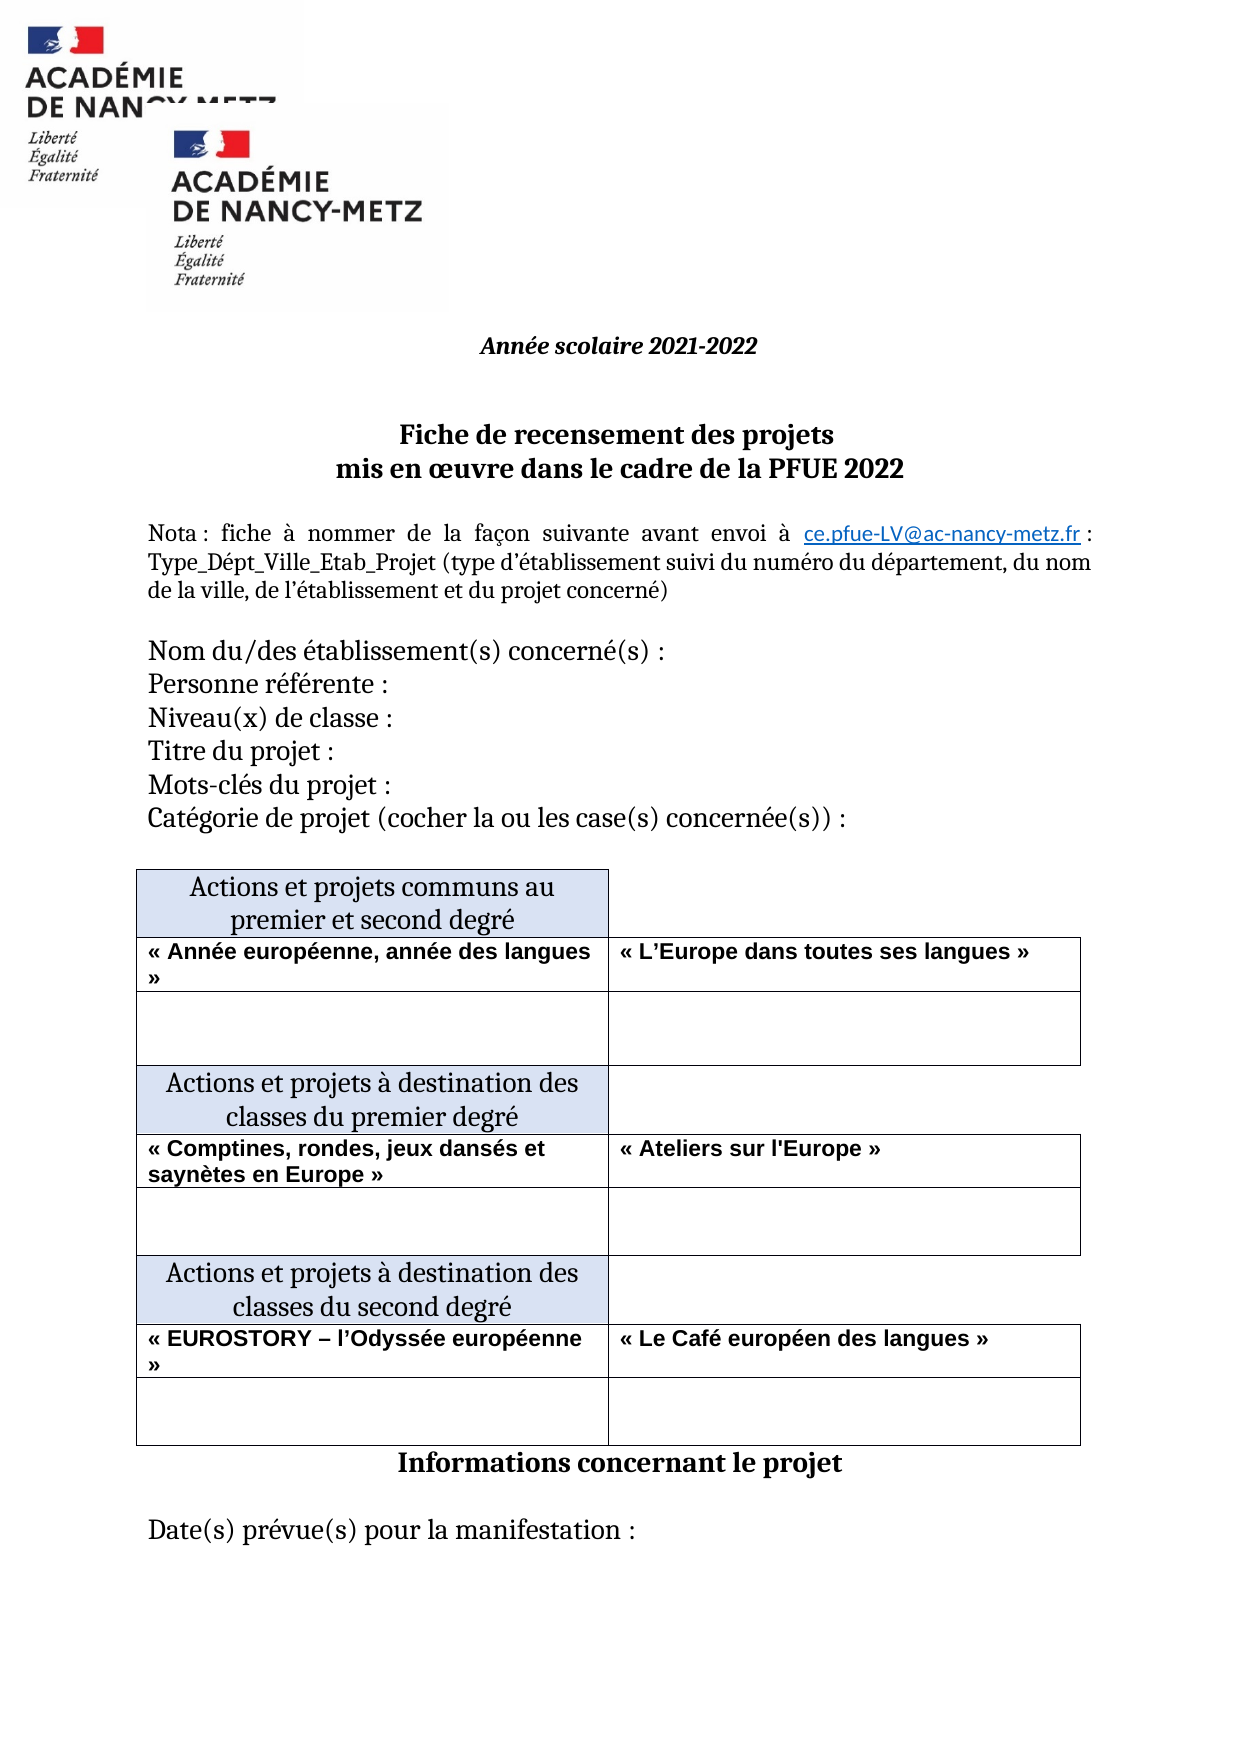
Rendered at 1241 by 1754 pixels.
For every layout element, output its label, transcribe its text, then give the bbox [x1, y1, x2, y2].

text Informations concernant le projet [148, 1446, 1093, 1480]
table_cell [609, 1378, 1080, 1445]
text Titre du projet : [148, 734, 1093, 768]
table_cell « Ateliers sur l'Europe » [609, 1135, 1080, 1187]
table_cell « Comptines, rondes, jeux dansés et saynètes en Europe » [137, 1135, 608, 1187]
table_cell [609, 1188, 1080, 1255]
text Niveau(x) de classe : [148, 701, 1093, 734]
text Date(s) prévue(s) pour la manifestation : [148, 1513, 1093, 1547]
table_cell Actions et projets à destination des classes du premier degré [137, 1066, 608, 1133]
table_cell Actions et projets à destination des classes du second degré [137, 1256, 608, 1323]
table_cell « EUROSTORY – l’Odyssée européenne » [137, 1325, 608, 1377]
text Fiche de recensement des projets [148, 418, 1093, 452]
text Mots-clés du projet : [148, 768, 1093, 802]
table_cell [137, 992, 608, 1065]
text Année scolaire 2021-2022 [148, 332, 1093, 361]
text Personne référente : [148, 667, 1093, 701]
table_header Actions et projets communs au premier et second degré [137, 870, 608, 937]
table_cell « L’Europe dans toutes ses langues » [609, 938, 1080, 991]
table_cell [137, 1378, 608, 1445]
table_cell « Le Café européen des langues » [609, 1325, 1080, 1377]
text Nom du/des établissement(s) concerné(s) : [148, 634, 1093, 667]
text Nota : fiche à nommer de la façon suivante avant envoi à ce.pfue-LV@ac-nancy-metz.fr : Type_Dépt_Ville_Etab_Projet (type d’établissement suivi du numéro du département, du nom de la ville, de l’établissement et du projet concerné) [148, 519, 1093, 605]
text mis en œuvre dans le cadre de la PFUE 2022 [148, 452, 1093, 485]
text Catégorie de projet (cocher la ou les case(s) concernée(s)) : [148, 802, 1093, 835]
table_cell [137, 1188, 608, 1255]
table_cell [609, 992, 1080, 1065]
picture [0, 0, 449, 312]
table_cell « Année européenne, année des langues » [137, 938, 608, 991]
